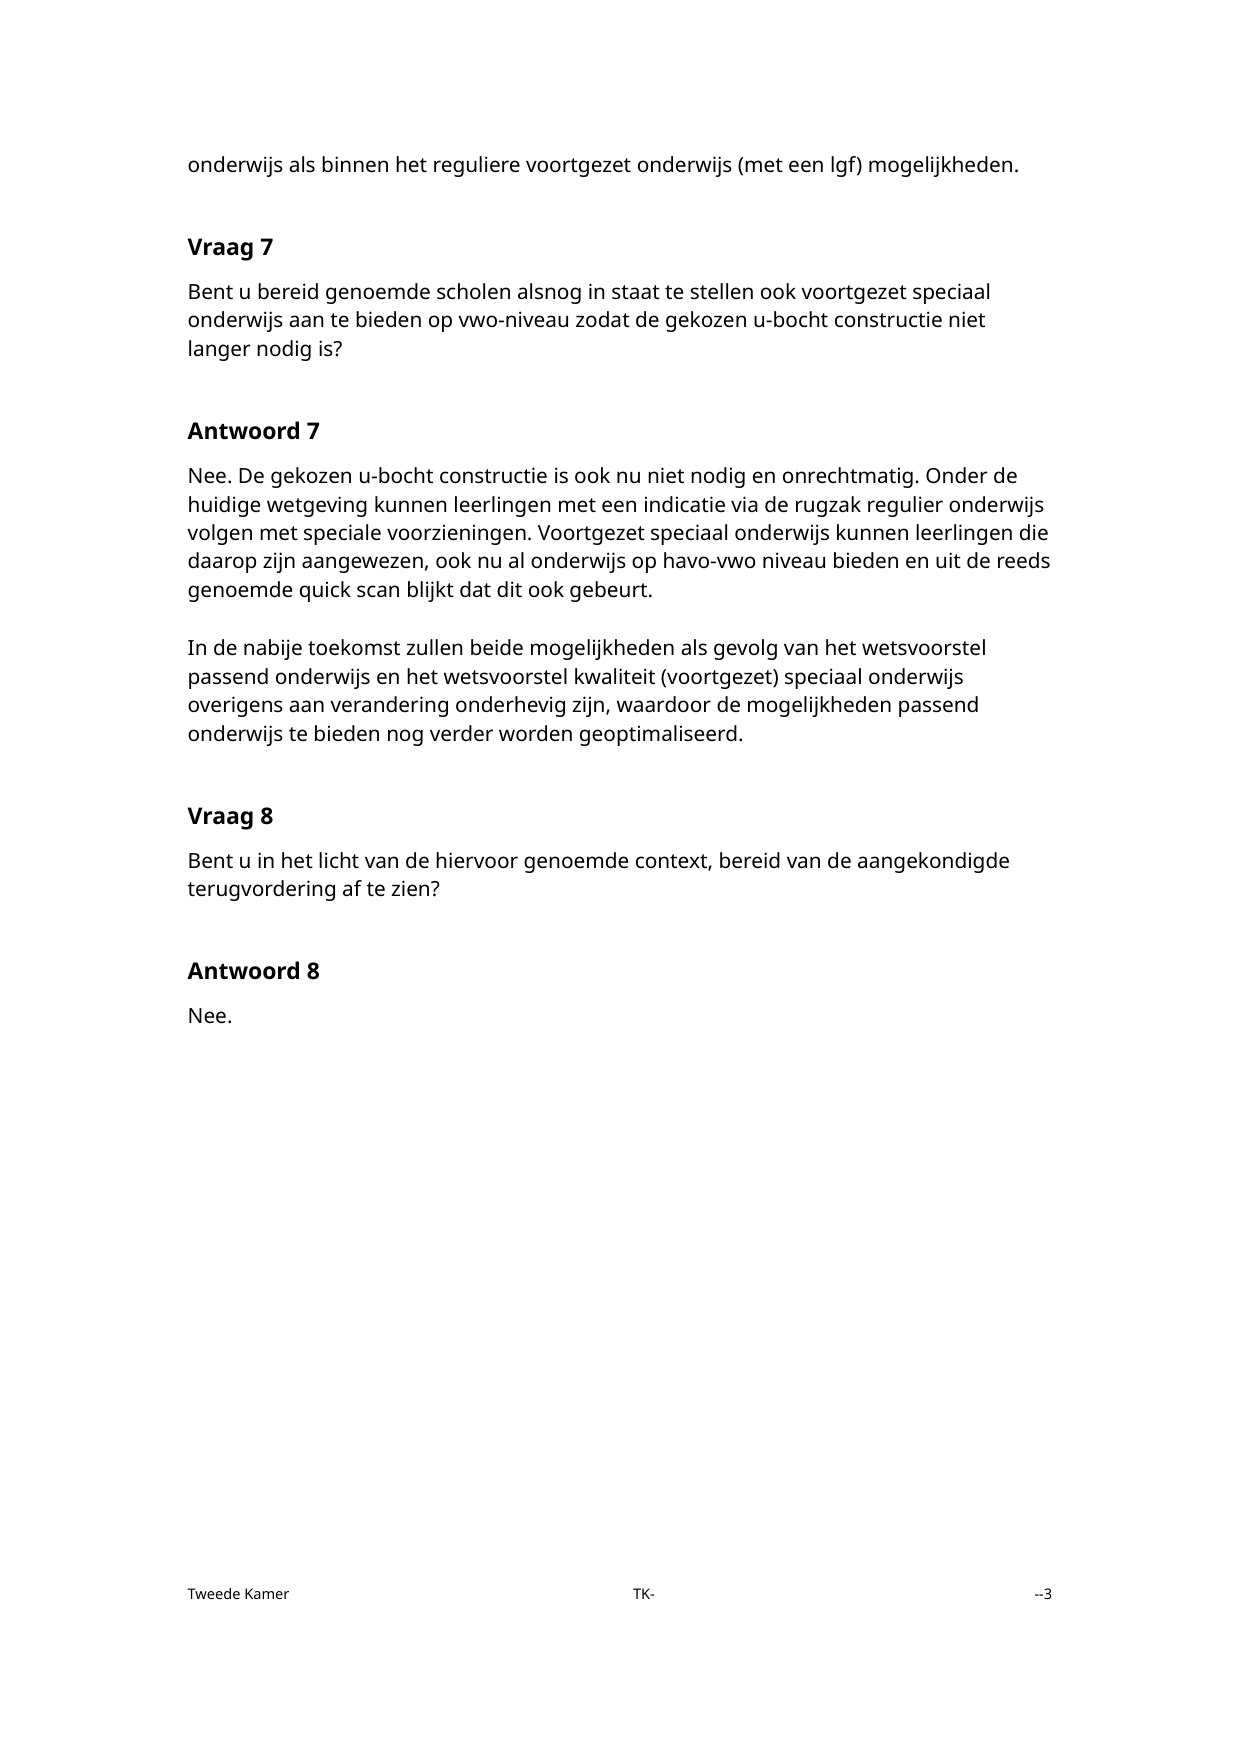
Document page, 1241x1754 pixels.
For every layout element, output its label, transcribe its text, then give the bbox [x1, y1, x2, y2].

text Nee. De gekozen u-bocht constructie is ook nu niet nodig en onrechtmatig. Onder de huidige wetgeving kunnen leerlingen met een indicatie via de rugzak regulier onderwijs volgen met speciale voorzieningen. Voortgezet speciaal onderwijs kunnen leerlingen die daarop zijn aangewezen, ook nu al onderwijs op havo-vwo niveau bieden en uit de reeds genoemde quick scan blijkt dat dit ook gebeurt. [187, 461, 1053, 603]
subtitle Antwoord 7 [187, 415, 1053, 446]
subtitle Vraag 7 [187, 231, 1053, 262]
text In de nabije toekomst zullen beide mogelijkheden als gevolg van het wetsvoorstel passend onderwijs en het wetsvoorstel kwaliteit (voortgezet) speciaal onderwijs overigens aan verandering onderhevig zijn, waardoor de mogelijkheden passend onderwijs te bieden nog verder worden geoptimaliseerd. [187, 633, 1053, 747]
text Bent u in het licht van de hiervoor genoemde context, bereid van de aangekondigde terugvordering af te zien? [187, 846, 1053, 903]
subtitle Vraag 8 [187, 800, 1053, 831]
subtitle Antwoord 8 [187, 955, 1053, 987]
text onderwijs als binnen het reguliere voortgezet onderwijs (met een lgf) mogelijkheden. [187, 150, 1053, 178]
text Nee. [187, 1002, 1053, 1030]
text Bent u bereid genoemde scholen alsnog in staat te stellen ook voortgezet speciaal onderwijs aan te bieden op vwo-niveau zodat de gekozen u-bocht constructie niet langer nodig is? [187, 277, 1053, 362]
